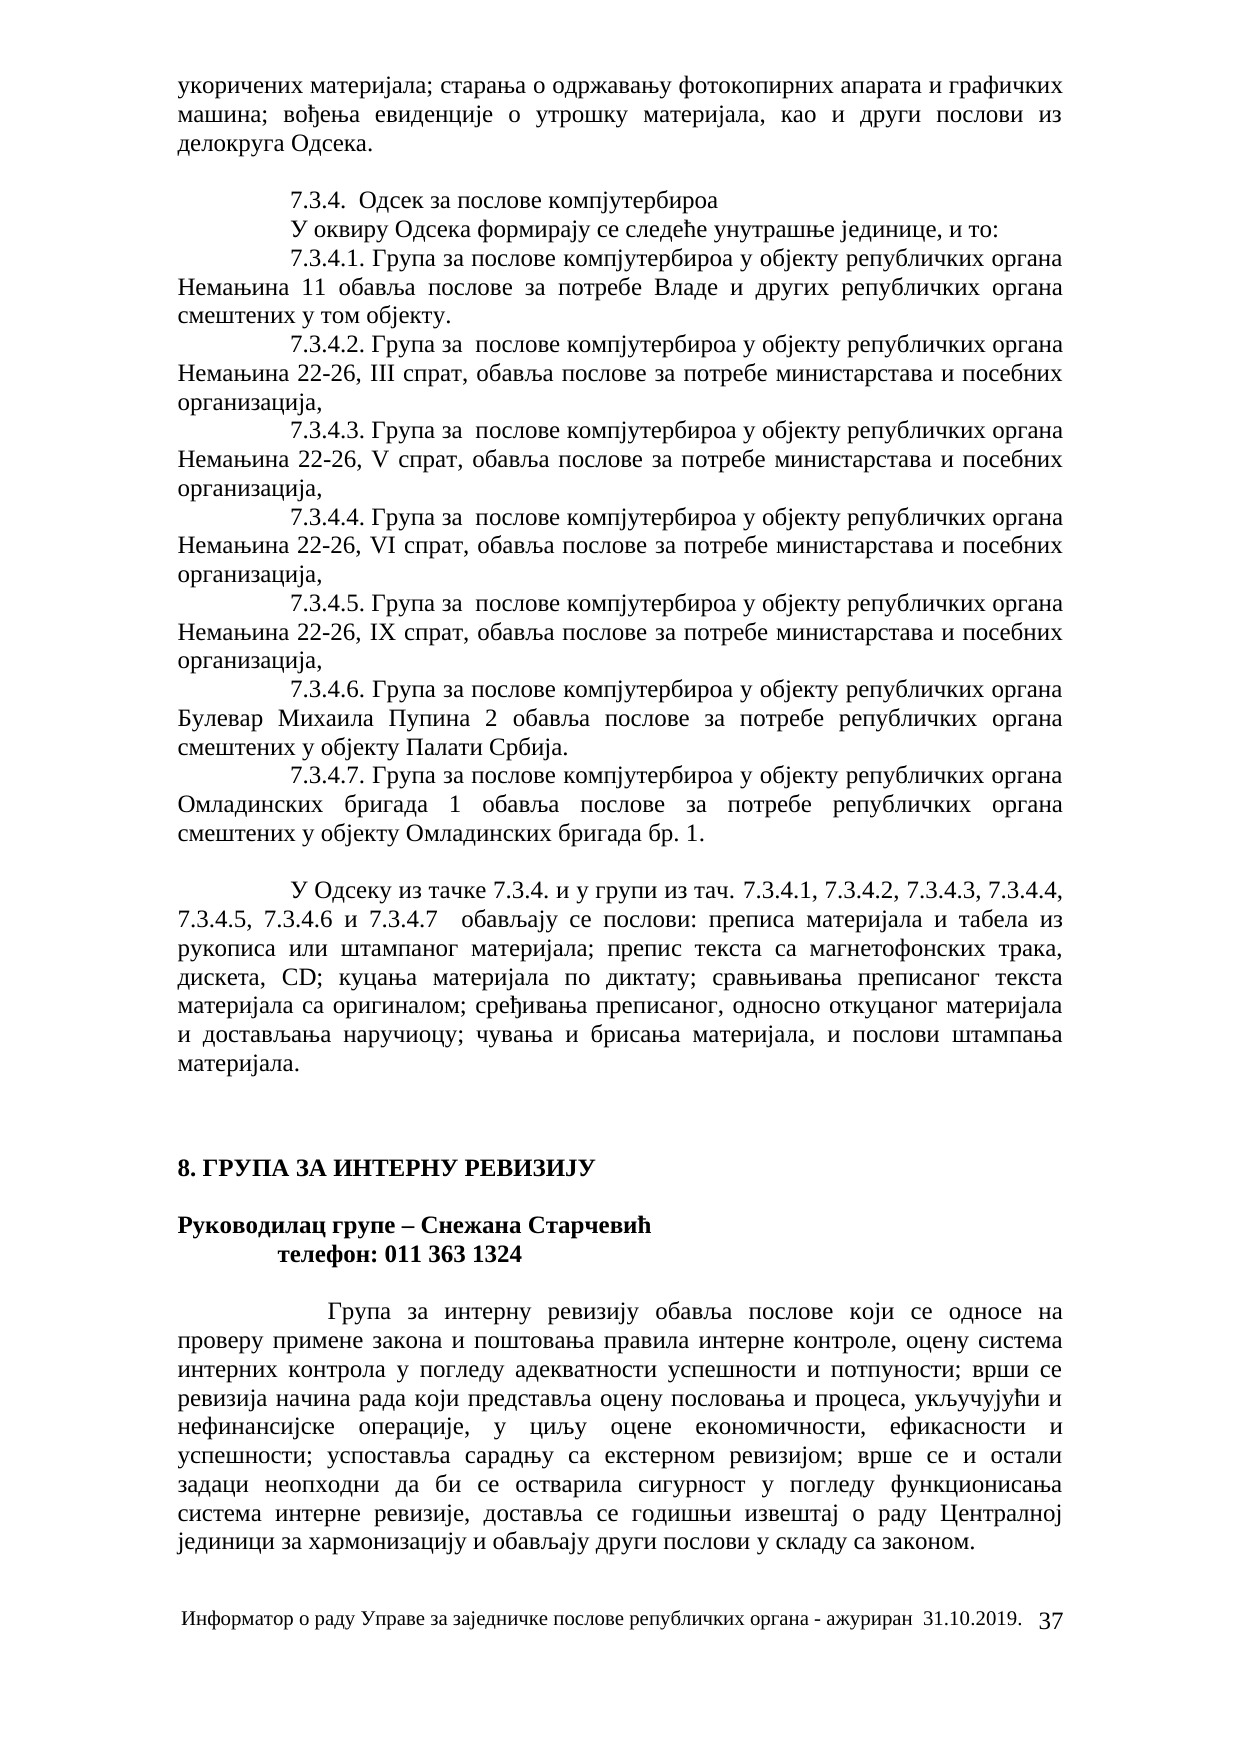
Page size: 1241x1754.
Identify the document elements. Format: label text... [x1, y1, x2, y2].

text У оквиру Одсека формирају се следеће унутрашње јединице, и то: [177, 214, 1063, 243]
text 7.3.4.1. Група за послове компјутербироа у објекту републичких органа Немањина 11 обавља послове за потребе Владе и других републичких органа смештених у том објекту. [177, 243, 1063, 329]
text 7.3.4.7. Група за послове компјутербироа у објекту републичких органа Омладинских бригада 1 обавља послове за потребе републичких органа смештених у објекту Омладинских бригада бр. 1. [177, 760, 1063, 847]
text 7.3.4. Одсек за послове компјутербироа [290, 185, 1063, 214]
text 7.3.4.6. Група за послове компјутербироа у објекту републичких органа Булевар Михаила Пупина 2 обавља послове за потребе републичких органа смештених у објекту Палати Србија. [177, 674, 1063, 760]
text 7.3.4.4. Група за послове компјутербироа у објекту републичких органа Немањина 22-26, VI спрат, обавља послове за потребе министарстава и посебних организација, [177, 502, 1063, 588]
text 7.3.4.5. Група за послове компјутербироа у објекту републичких органа Немањина 22-26, IX спрат, обавља послове за потребе министарстава и посебних организација, [177, 588, 1063, 674]
text телефон: 011 363 1324 [177, 1239, 1063, 1268]
text 8. ГРУПА ЗА ИНТЕРНУ РЕВИЗИЈУ [177, 1153, 1063, 1181]
text Руководилац групе – Снежана Старчевић [177, 1210, 1063, 1239]
text 7.3.4.2. Група за послове компјутербироа у објекту републичких органа Немањина 22-26, III спрат, обавља послове за потребе министарстава и посебних организација, [177, 329, 1063, 415]
text У Одсеку из тачке 7.3.4. и у групи из тач. 7.3.4.1, 7.3.4.2, 7.3.4.3, 7.3.4.4, 7.3.4.5, 7.3.4.6 и 7.3.4.7 обављају се послови: преписа материјала и табела из рукописа или штампаног материјала; препис текста са магнетофонских трака, дискета, CD; куцања материјала по диктату; сравњивања преписаног текста материјала са оригиналом; сређивања преписаног, односно откуцаног материјала и достављања наручиоцу; чувања и брисања материјала, и послови штампања материјала. [177, 875, 1063, 1077]
text 7.3.4.3. Група за послове компјутербироа у објекту републичких органа Немањина 22-26, V спрат, обавља послове за потребе министарстава и посебних организација, [177, 415, 1063, 502]
text Група за интерну ревизију обавља послове који се односе на проверу примене закона и поштовања правила интерне контроле, оцену система интерних контрола у погледу адекватности успешности и потпуности; врши се ревизија начина рада који представља оцену пословања и процеса, укључујући и нефинансијске операције, у циљу оцене економичности, ефикасности и успешности; успоставља сарадњу са екстерном ревизијом; врше се и остали задаци неопходни да би се остварила сигурност у погледу функционисања система интерне ревизије, доставља се годишњи извештај о раду Централној јединици за хармонизацију и обављају други послови у складу са законом. [177, 1296, 1063, 1555]
text укоричених материјала; старања о одржавању фотокопирних апарата и графичких машина; вођења евиденције о утрошку материјала, као и други послови из делокруга Одсека. [177, 70, 1063, 157]
